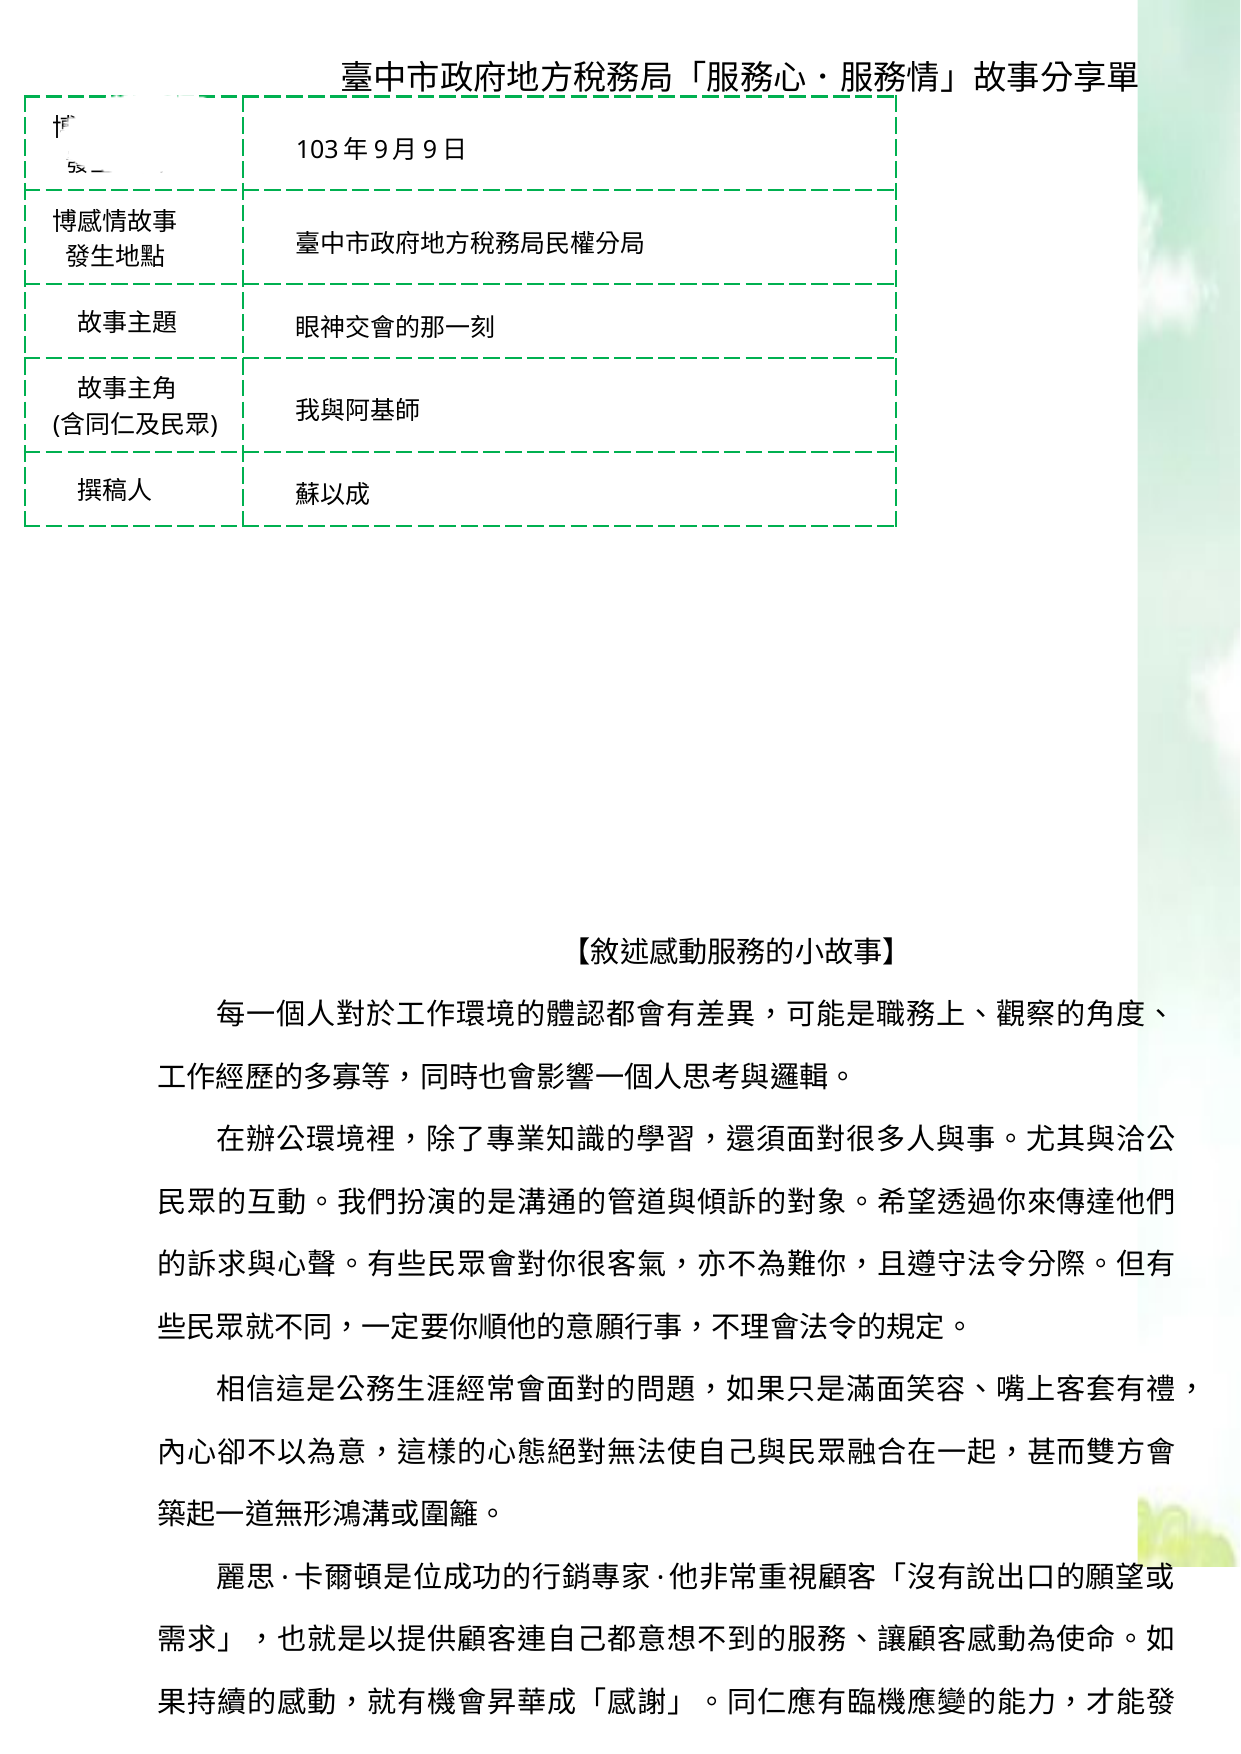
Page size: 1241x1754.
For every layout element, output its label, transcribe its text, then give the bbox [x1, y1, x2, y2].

text 麗思∙卡爾頓是位成功的行銷專家∙他非常重視顧客「沒有說出口的願望或需求」，也就是以提供顧客連自己都意想不到的服務、讓顧客感動為使命。如果持續的感動，就有機會昇華成「感謝」。同仁應有臨機應變的能力，才能發揮所謂「超越服務的瞬間，做到民眾沒有言出的需求。」 [1138, 1567, 1177, 1720]
